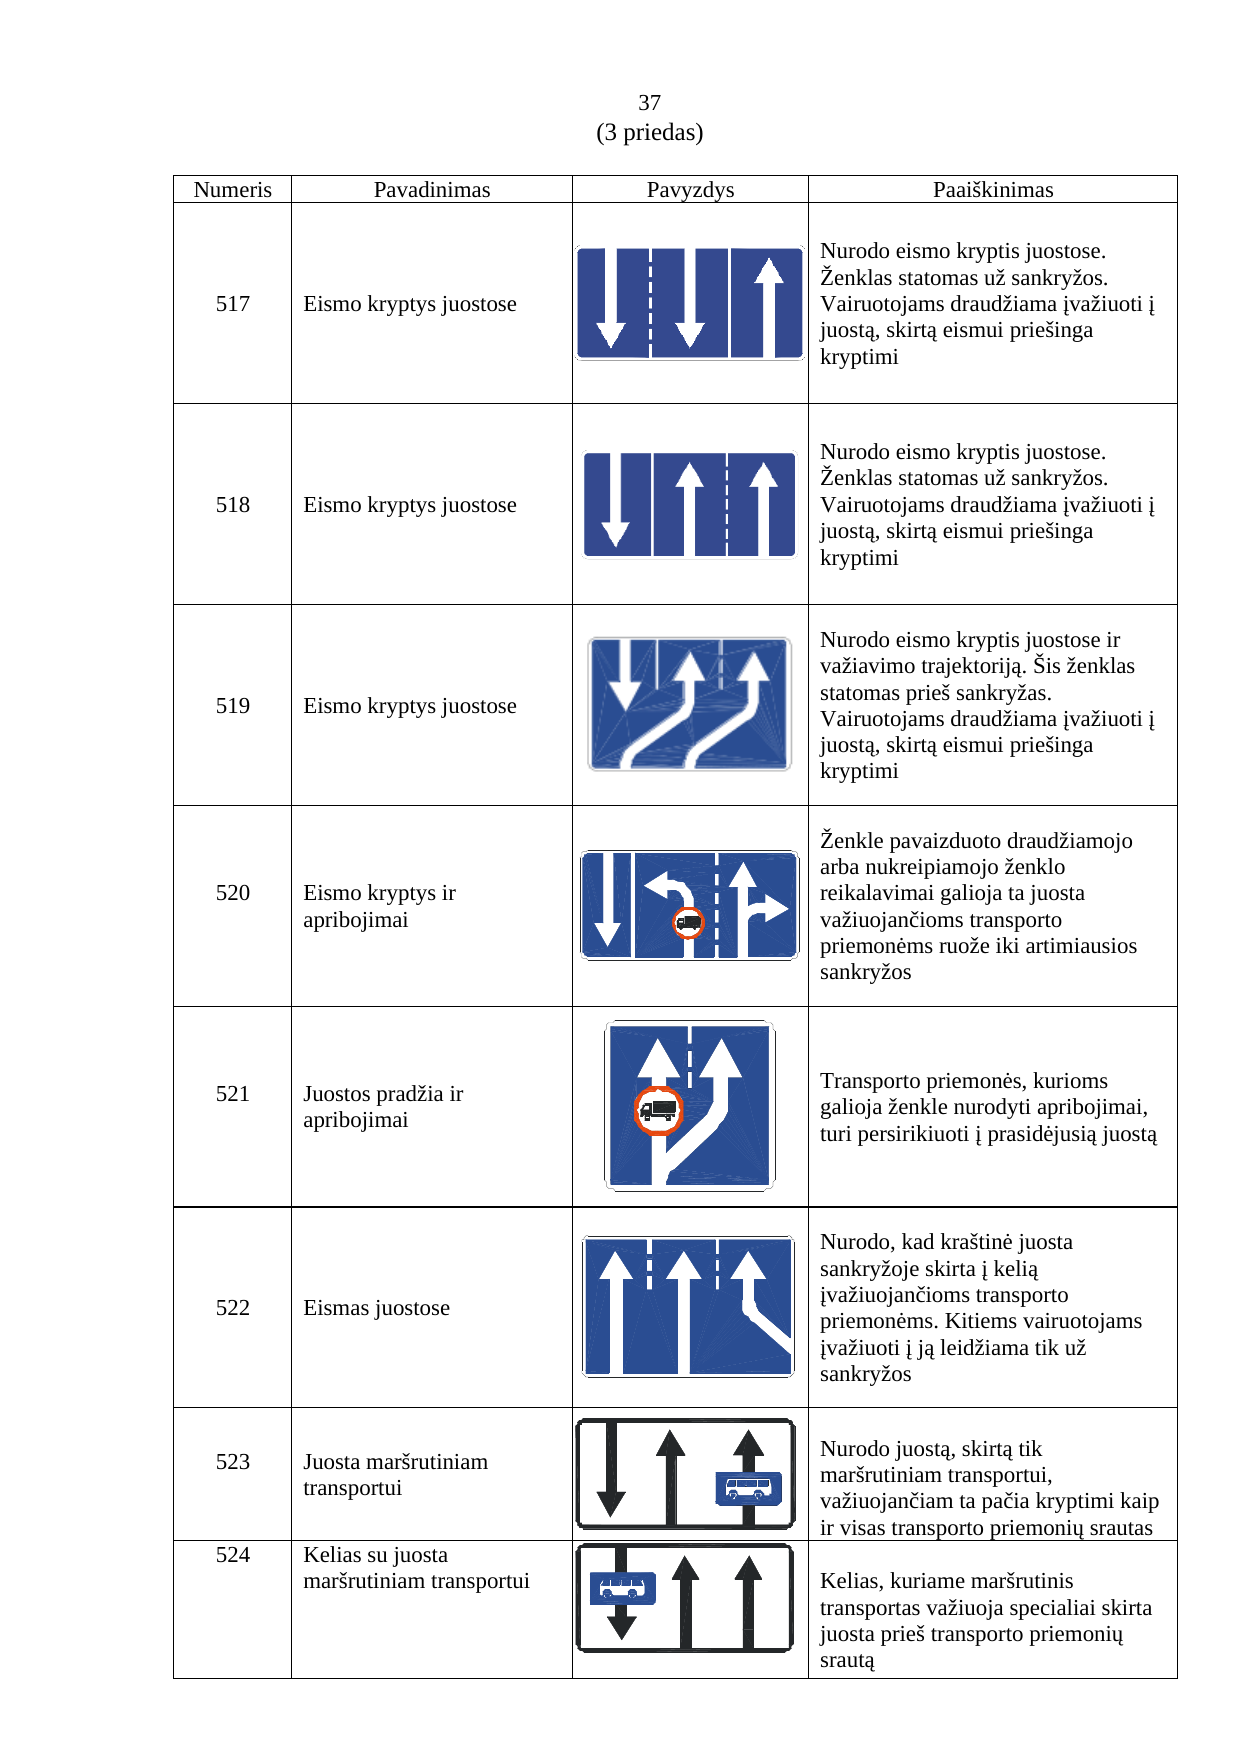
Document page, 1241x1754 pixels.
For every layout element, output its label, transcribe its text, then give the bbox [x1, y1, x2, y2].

table_cell Nurodo, kad kraštinė juosta sankryžoje skirta į kelią įvažiuojančioms transporto priemonėms. Kitiems vairuotojams įvažiuoti į ją leidžiama tik už sankryžos [809, 1208, 1177, 1407]
table_cell 518 [174, 404, 291, 604]
table_cell Transporto priemonės, kurioms galioja ženkle nurodyti apribojimai, turi persirikiuoti į prasidėjusią juostą [809, 1007, 1177, 1206]
table_cell 520 [174, 806, 291, 1006]
table_cell Nurodo juostą, skirtą tik maršrutiniam transportui, važiuojančiam ta pačia kryptimi kaip ir visas transporto priemonių srautas [809, 1408, 1177, 1540]
table_cell [573, 1007, 808, 1206]
table_cell Kelias su juosta maršrutiniam transportui [292, 1541, 572, 1678]
table_cell Eismo kryptys juostose [292, 203, 572, 403]
table_cell 523 [174, 1408, 291, 1540]
table_cell Eismas juostose [292, 1208, 572, 1407]
table_cell [573, 404, 808, 604]
table_cell Juosta maršrutiniam transportui [292, 1408, 572, 1540]
table_cell [573, 806, 808, 1006]
table_cell 522 [174, 1208, 291, 1407]
table_cell [573, 1541, 808, 1678]
table_cell [573, 1408, 808, 1540]
table_cell Nurodo eismo kryptis juostose. Ženklas statomas už sankryžos. Vairuotojams draudžiama įvažiuoti į juostą, skirtą eismui priešinga kryptimi [809, 203, 1177, 403]
table_cell [573, 605, 808, 805]
table_cell 519 [174, 605, 291, 805]
table_cell Juostos pradžia ir apribojimai [292, 1007, 572, 1206]
table_cell Eismo kryptys juostose [292, 605, 572, 805]
table_header Numeris [174, 176, 291, 202]
table_header Paaiškinimas [809, 176, 1177, 202]
table_cell Kelias, kuriame maršrutinis transportas važiuoja specialiai skirta juosta prieš transporto priemonių srautą [809, 1541, 1177, 1678]
table_header Pavyzdys [573, 176, 808, 202]
table_cell [573, 203, 808, 403]
table_cell 517 [174, 203, 291, 403]
table_cell Eismo kryptys juostose [292, 404, 572, 604]
table_cell Eismo kryptys ir apribojimai [292, 806, 572, 1006]
table_cell 521 [174, 1007, 291, 1206]
table_cell Nurodo eismo kryptis juostose ir važiavimo trajektoriją. Šis ženklas statomas prieš sankryžas. Vairuotojams draudžiama įvažiuoti į juostą, skirtą eismui priešinga kryptimi [809, 605, 1177, 805]
table_header Pavadinimas [292, 176, 572, 202]
table_cell Nurodo eismo kryptis juostose. Ženklas statomas už sankryžos. Vairuotojams draudžiama įvažiuoti į juostą, skirtą eismui priešinga kryptimi [809, 404, 1177, 604]
table_cell [573, 1208, 808, 1407]
table_cell Ženkle pavaizduoto draudžiamojo arba nukreipiamojo ženklo reikalavimai galioja ta juosta važiuojančioms transporto priemonėms ruože iki artimiausios sankryžos [809, 806, 1177, 1006]
table_cell 524 [174, 1541, 291, 1678]
